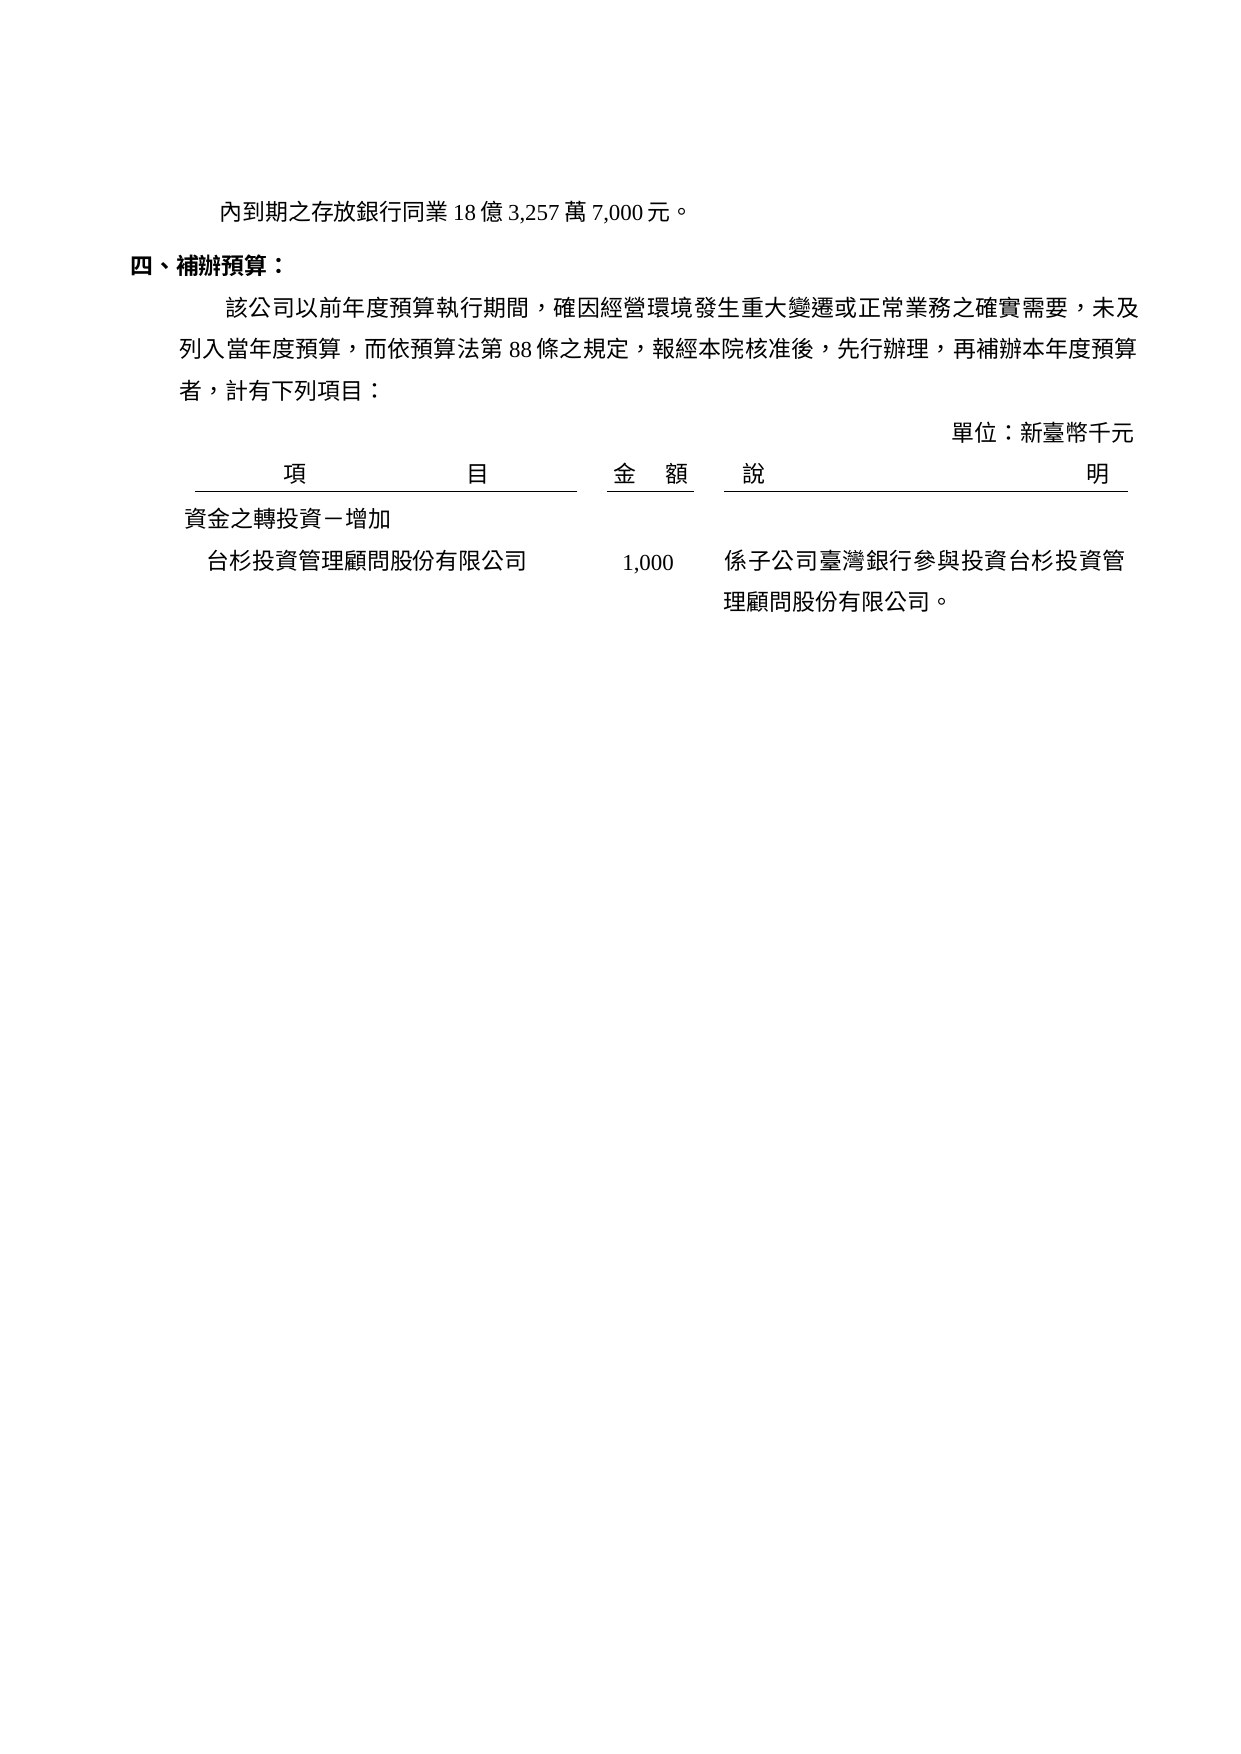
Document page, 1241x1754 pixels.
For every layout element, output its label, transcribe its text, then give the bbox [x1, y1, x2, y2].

table_cell 金 額 [592, 448, 709, 492]
text 該公司以前年度預算執行期間，確因經營環境發生重大變遷或正常業務之確實需要，未及列入當年度預算，而依預算法第88條之規定，報經本院核准後，先行辦理，再補辦本年度預算者，計有下列項目： [179, 281, 1140, 406]
table_cell 係子公司臺灣銀行參與投資台杉投資管理顧問股份有限公司。 [709, 493, 1143, 742]
table_cell 說 明 [709, 448, 1143, 492]
subtitle 四、補辦預算： [130, 239, 1140, 281]
table_cell 項 目 [180, 448, 592, 492]
text 內到期之存放銀行同業18億3,257萬7,000元。 [216, 187, 1140, 227]
table_header 單位：新臺幣千元 [180, 406, 1143, 448]
table_cell 資金之轉投資－增加 台杉投資管理顧問股份有限公司 [180, 493, 592, 742]
table_cell 1,000 [592, 493, 709, 742]
